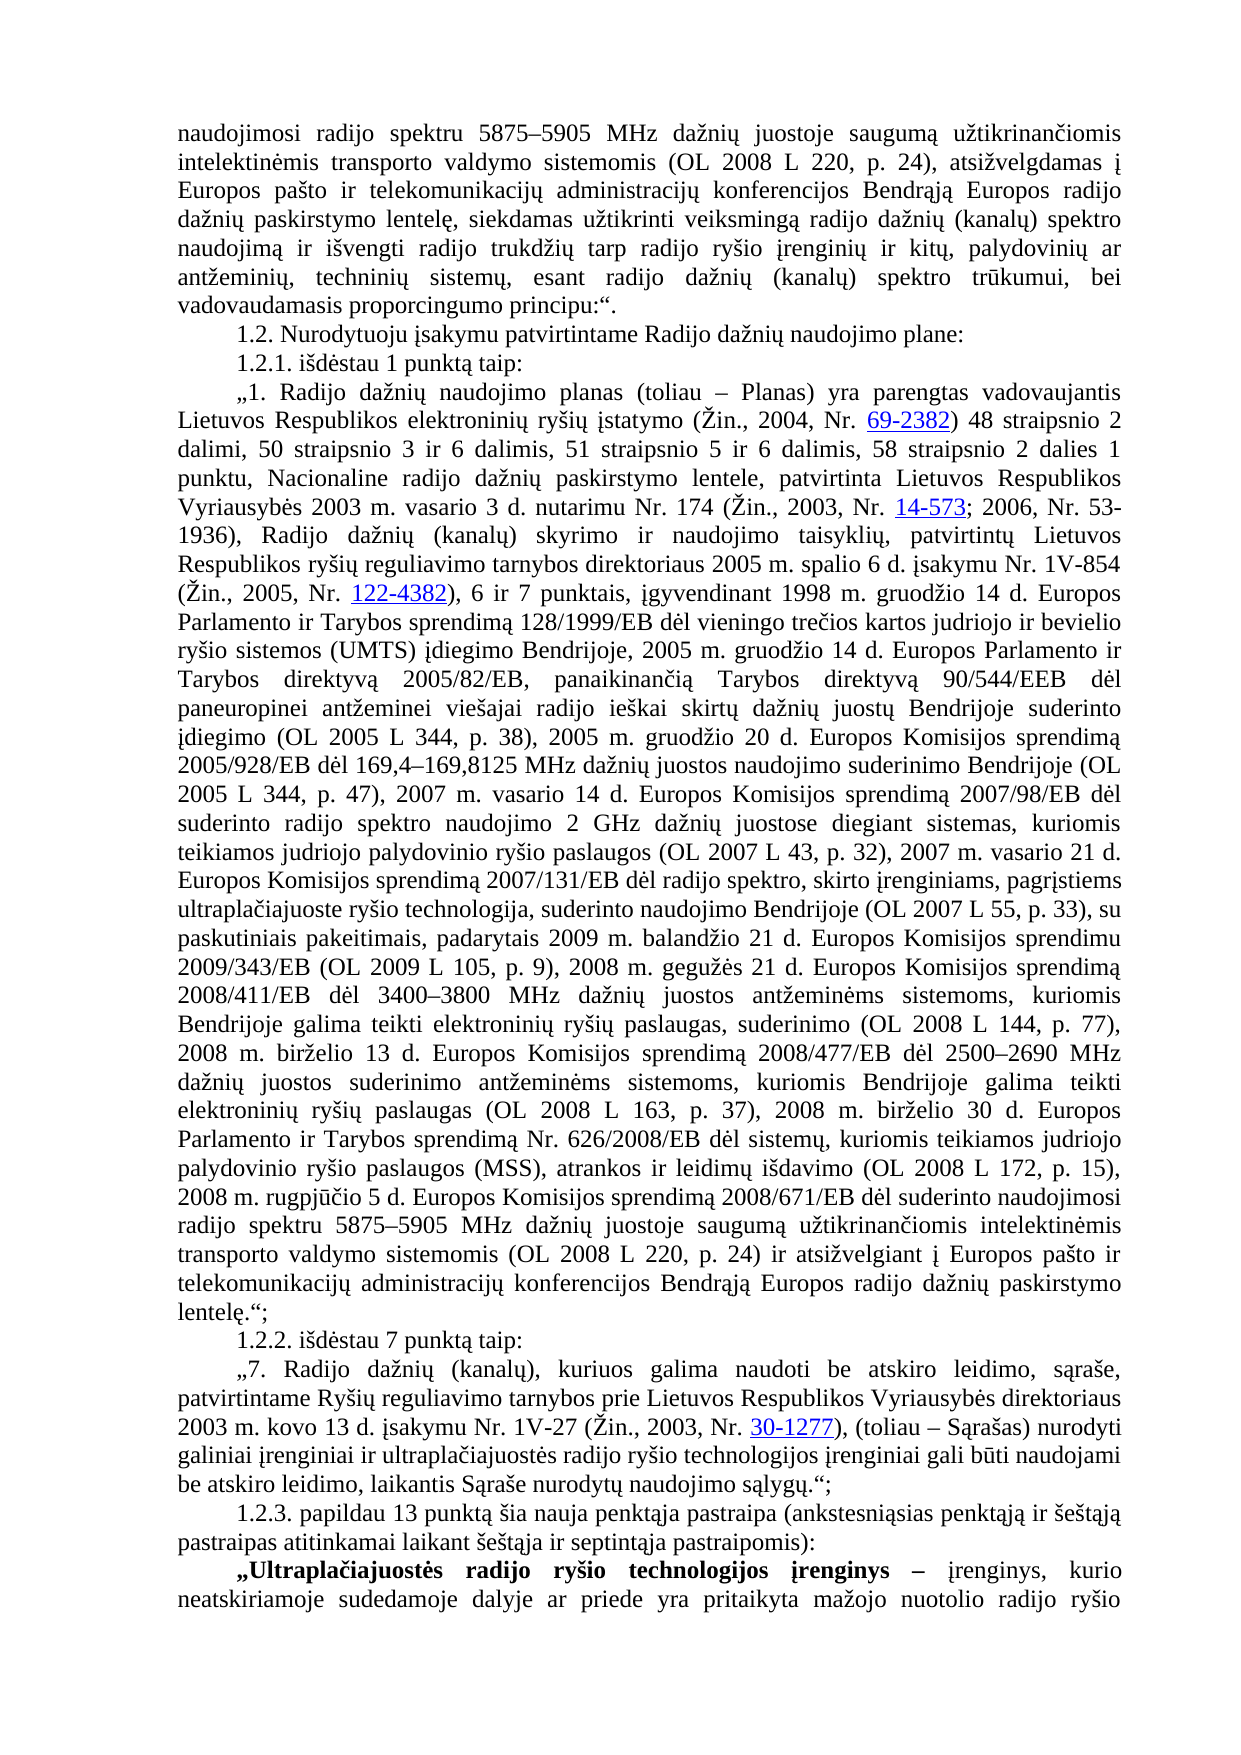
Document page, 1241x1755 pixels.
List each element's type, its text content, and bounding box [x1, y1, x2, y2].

text 1.2.3. papildau 13 punktą šia nauja penktąja pastraipa (ankstesniąsias penktąją ir šeštąją pastraipas atitinkamai laikant šeštąja ir septintąja pastraipomis): [177, 1498, 1122, 1556]
text „7. Radijo dažnių (kanalų), kuriuos galima naudoti be atskiro leidimo, sąraše, patvirtintame Ryšių reguliavimo tarnybos prie Lietuvos Respublikos Vyriausybės direktoriaus 2003 m. kovo 13 d. įsakymu Nr. 1V-27 (Žin., 2003, Nr. 30-1277), (toliau – Sąrašas) nurodyti galiniai įrenginiai ir ultraplačiajuostės radijo ryšio technologijos įrenginiai gali būti naudojami be atskiro leidimo, laikantis Sąraše nurodytų naudojimo sąlygų.“; [177, 1354, 1122, 1498]
text 1.2.2. išdėstau 7 punktą taip: [177, 1326, 1122, 1354]
text „Ultraplačiajuostės radijo ryšio technologijos įrenginys – įrenginys, kurio neatskiriamoje sudedamoje dalyje ar priede yra pritaikyta mažojo nuotolio radijo ryšio [177, 1556, 1122, 1613]
text 1.2.1. išdėstau 1 punktą taip: [177, 348, 1122, 377]
text naudojimosi radijo spektru 5875–5905 MHz dažnių juostoje saugumą užtikrinančiomis intelektinėmis transporto valdymo sistemomis (OL 2008 L 220, p. 24), atsižvelgdamas į Europos pašto ir telekomunikacijų administracijų konferencijos Bendrąją Europos radijo dažnių paskirstymo lentelę, siekdamas užtikrinti veiksmingą radijo dažnių (kanalų) spektro naudojimą ir išvengti radijo trukdžių tarp radijo ryšio įrenginių ir kitų, palydovinių ar antžeminių, techninių sistemų, esant radijo dažnių (kanalų) spektro trūkumui, bei vadovaudamasis proporcingumo principu:“. [177, 118, 1122, 319]
text 1.2. Nurodytuoju įsakymu patvirtintame Radijo dažnių naudojimo plane: [177, 319, 1122, 348]
text „1. Radijo dažnių naudojimo planas (toliau – Planas) yra parengtas vadovaujantis Lietuvos Respublikos elektroninių ryšių įstatymo (Žin., 2004, Nr. 69-2382) 48 straipsnio 2 dalimi, 50 straipsnio 3 ir 6 dalimis, 51 straipsnio 5 ir 6 dalimis, 58 straipsnio 2 dalies 1 punktu, Nacionaline radijo dažnių paskirstymo lentele, patvirtinta Lietuvos Respublikos Vyriausybės 2003 m. vasario 3 d. nutarimu Nr. 174 (Žin., 2003, Nr. 14-573; 2006, Nr. 53-1936), Radijo dažnių (kanalų) skyrimo ir naudojimo taisyklių, patvirtintų Lietuvos Respublikos ryšių reguliavimo tarnybos direktoriaus 2005 m. spalio 6 d. įsakymu Nr. 1V-854 (Žin., 2005, Nr. 122-4382), 6 ir 7 punktais, įgyvendinant 1998 m. gruodžio 14 d. Europos Parlamento ir Tarybos sprendimą 128/1999/EB dėl vieningo trečios kartos judriojo ir bevielio ryšio sistemos (UMTS) įdiegimo Bendrijoje, 2005 m. gruodžio 14 d. Europos Parlamento ir Tarybos direktyvą 2005/82/EB, panaikinančią Tarybos direktyvą 90/544/EEB dėl paneuropinei antžeminei viešajai radijo ieškai skirtų dažnių juostų Bendrijoje suderinto įdiegimo (OL 2005 L 344, p. 38), 2005 m. gruodžio 20 d. Europos Komisijos sprendimą 2005/928/EB dėl 169,4–169,8125 MHz dažnių juostos naudojimo suderinimo Bendrijoje (OL 2005 L 344, p. 47), 2007 m. vasario 14 d. Europos Komisijos sprendimą 2007/98/EB dėl suderinto radijo spektro naudojimo 2 GHz dažnių juostose diegiant sistemas, kuriomis teikiamos judriojo palydovinio ryšio paslaugos (OL 2007 L 43, p. 32), 2007 m. vasario 21 d. Europos Komisijos sprendimą 2007/131/EB dėl radijo spektro, skirto įrenginiams, pagrįstiems ultraplačiajuoste ryšio technologija, suderinto naudojimo Bendrijoje (OL 2007 L 55, p. 33), su paskutiniais pakeitimais, padarytais 2009 m. balandžio 21 d. Europos Komisijos sprendimu 2009/343/EB (OL 2009 L 105, p. 9), 2008 m. gegužės 21 d. Europos Komisijos sprendimą 2008/411/EB dėl 3400–3800 MHz dažnių juostos antžeminėms sistemoms, kuriomis Bendrijoje galima teikti elektroninių ryšių paslaugas, suderinimo (OL 2008 L 144, p. 77), 2008 m. birželio 13 d. Europos Komisijos sprendimą 2008/477/EB dėl 2500–2690 MHz dažnių juostos suderinimo antžeminėms sistemoms, kuriomis Bendrijoje galima teikti elektroninių ryšių paslaugas (OL 2008 L 163, p. 37), 2008 m. birželio 30 d. Europos Parlamento ir Tarybos sprendimą Nr. 626/2008/EB dėl sistemų, kuriomis teikiamos judriojo palydovinio ryšio paslaugos (MSS), atrankos ir leidimų išdavimo (OL 2008 L 172, p. 15), 2008 m. rugpjūčio 5 d. Europos Komisijos sprendimą 2008/671/EB dėl suderinto naudojimosi radijo spektru 5875–5905 MHz dažnių juostoje saugumą užtikrinančiomis intelektinėmis transporto valdymo sistemomis (OL 2008 L 220, p. 24) ir atsižvelgiant į Europos pašto ir telekomunikacijų administracijų konferencijos Bendrąją Europos radijo dažnių paskirstymo lentelę.“; [177, 377, 1122, 1326]
